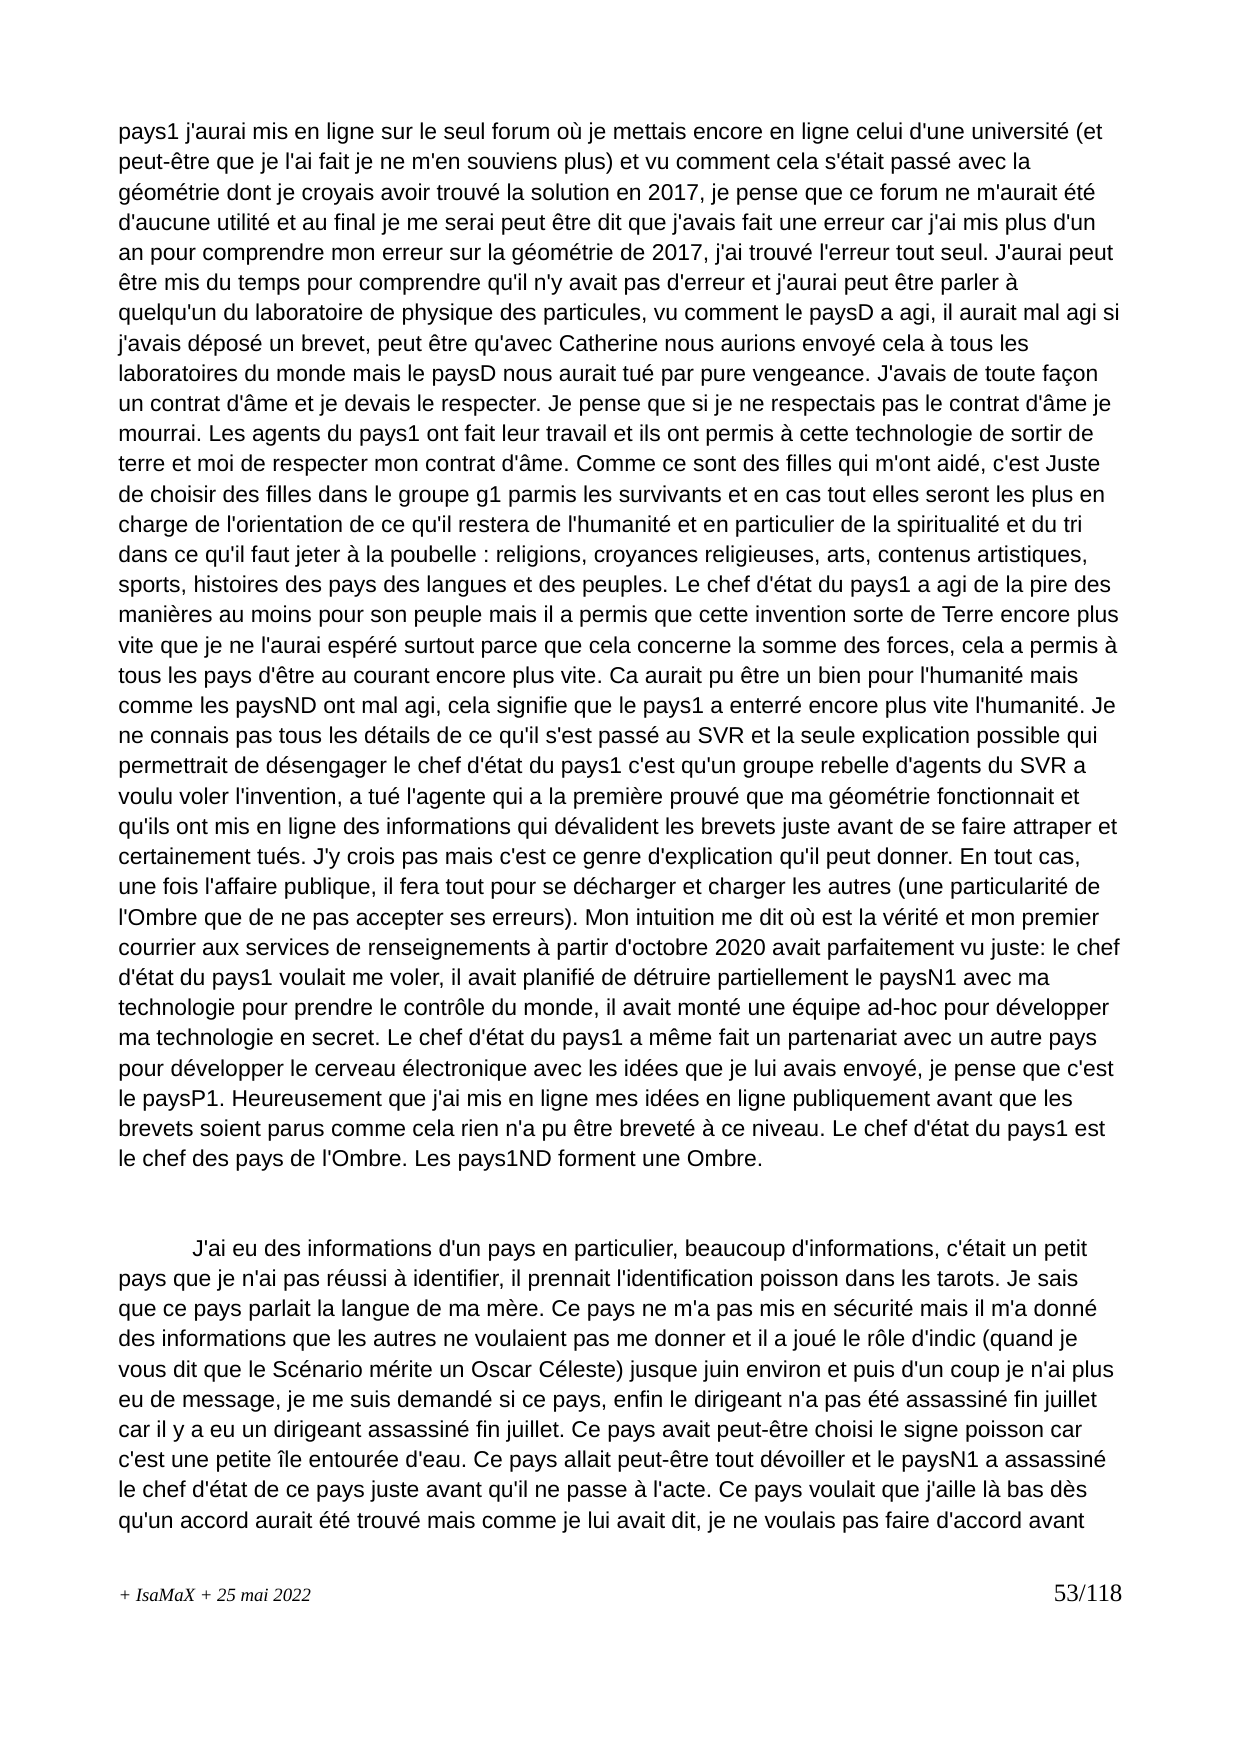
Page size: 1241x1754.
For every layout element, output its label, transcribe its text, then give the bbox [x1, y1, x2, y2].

text pays1 j'aurai mis en ligne sur le seul forum où je mettais encore en ligne celui d'une université (et peut-être que je l'ai fait je ne m'en souviens plus) et vu comment cela s'était passé avec la géométrie dont je croyais avoir trouvé la solution en 2017, je pense que ce forum ne m'aurait été d'aucune utilité et au final je me serai peut être dit que j'avais fait une erreur car j'ai mis plus d'un an pour comprendre mon erreur sur la géométrie de 2017, j'ai trouvé l'erreur tout seul. J'aurai peut être mis du temps pour comprendre qu'il n'y avait pas d'erreur et j'aurai peut être parler à quelqu'un du laboratoire de physique des particules, vu comment le paysD a agi, il aurait mal agi si j'avais déposé un brevet, peut être qu'avec Catherine nous aurions envoyé cela à tous les laboratoires du monde mais le paysD nous aurait tué par pure vengeance. J'avais de toute façon un contrat d'âme et je devais le respecter. Je pense que si je ne respectais pas le contrat d'âme je mourrai. Les agents du pays1 ont fait leur travail et ils ont permis à cette technologie de sortir de terre et moi de respecter mon contrat d'âme. Comme ce sont des filles qui m'ont aidé, c'est Juste de choisir des filles dans le groupe g1 parmis les survivants et en cas tout elles seront les plus en charge de l'orientation de ce qu'il restera de l'humanité et en particulier de la spiritualité et du tri dans ce qu'il faut jeter à la poubelle : religions, croyances religieuses, arts, contenus artistiques, sports, histoires des pays des langues et des peuples. Le chef d'état du pays1 a agi de la pire des manières au moins pour son peuple mais il a permis que cette invention sorte de Terre encore plus vite que je ne l'aurai espéré surtout parce que cela concerne la somme des forces, cela a permis à tous les pays d'être au courant encore plus vite. Ca aurait pu être un bien pour l'humanité mais comme les paysND ont mal agi, cela signifie que le pays1 a enterré encore plus vite l'humanité. Je ne connais pas tous les détails de ce qu'il s'est passé au SVR et la seule explication possible qui permettrait de désengager le chef d'état du pays1 c'est qu'un groupe rebelle d'agents du SVR a voulu voler l'invention, a tué l'agente qui a la première prouvé que ma géométrie fonctionnait et qu'ils ont mis en ligne des informations qui dévalident les brevets juste avant de se faire attraper et certainement tués. J'y crois pas mais c'est ce genre d'explication qu'il peut donner. En tout cas, une fois l'affaire publique, il fera tout pour se décharger et charger les autres (une particularité de l'Ombre que de ne pas accepter ses erreurs). Mon intuition me dit où est la vérité et mon premier courrier aux services de renseignements à partir d'octobre 2020 avait parfaitement vu juste: le chef d'état du pays1 voulait me voler, il avait planifié de détruire partiellement le paysN1 avec ma technologie pour prendre le contrôle du monde, il avait monté une équipe ad-hoc pour développer ma technologie en secret. Le chef d'état du pays1 a même fait un partenariat avec un autre pays pour développer le cerveau électronique avec les idées que je lui avais envoyé, je pense que c'est le paysP1. Heureusement que j'ai mis en ligne mes idées en ligne publiquement avant que les brevets soient parus comme cela rien n'a pu être breveté à ce niveau. Le chef d'état du pays1 est le chef des pays de l'Ombre. Les pays1ND forment une Ombre. [118, 118, 1122, 1172]
text J'ai eu des informations d'un pays en particulier, beaucoup d'informations, c'était un petit pays que je n'ai pas réussi à identifier, il prennait l'identification poisson dans les tarots. Je sais que ce pays parlait la langue de ma mère. Ce pays ne m'a pas mis en sécurité mais il m'a donné des informations que les autres ne voulaient pas me donner et il a joué le rôle d'indic (quand je vous dit que le Scénario mérite un Oscar Céleste) jusque juin environ et puis d'un coup je n'ai plus eu de message, je me suis demandé si ce pays, enfin le dirigeant n'a pas été assassiné fin juillet car il y a eu un dirigeant assassiné fin juillet. Ce pays avait peut-être choisi le signe poisson car c'est une petite île entourée d'eau. Ce pays allait peut-être tout dévoiller et le paysN1 a assassiné le chef d'état de ce pays juste avant qu'il ne passe à l'acte. Ce pays voulait que j'aille là bas dès qu'un accord aurait été trouvé mais comme je lui avait dit, je ne voulais pas faire d'accord avant [118, 1235, 1122, 1533]
